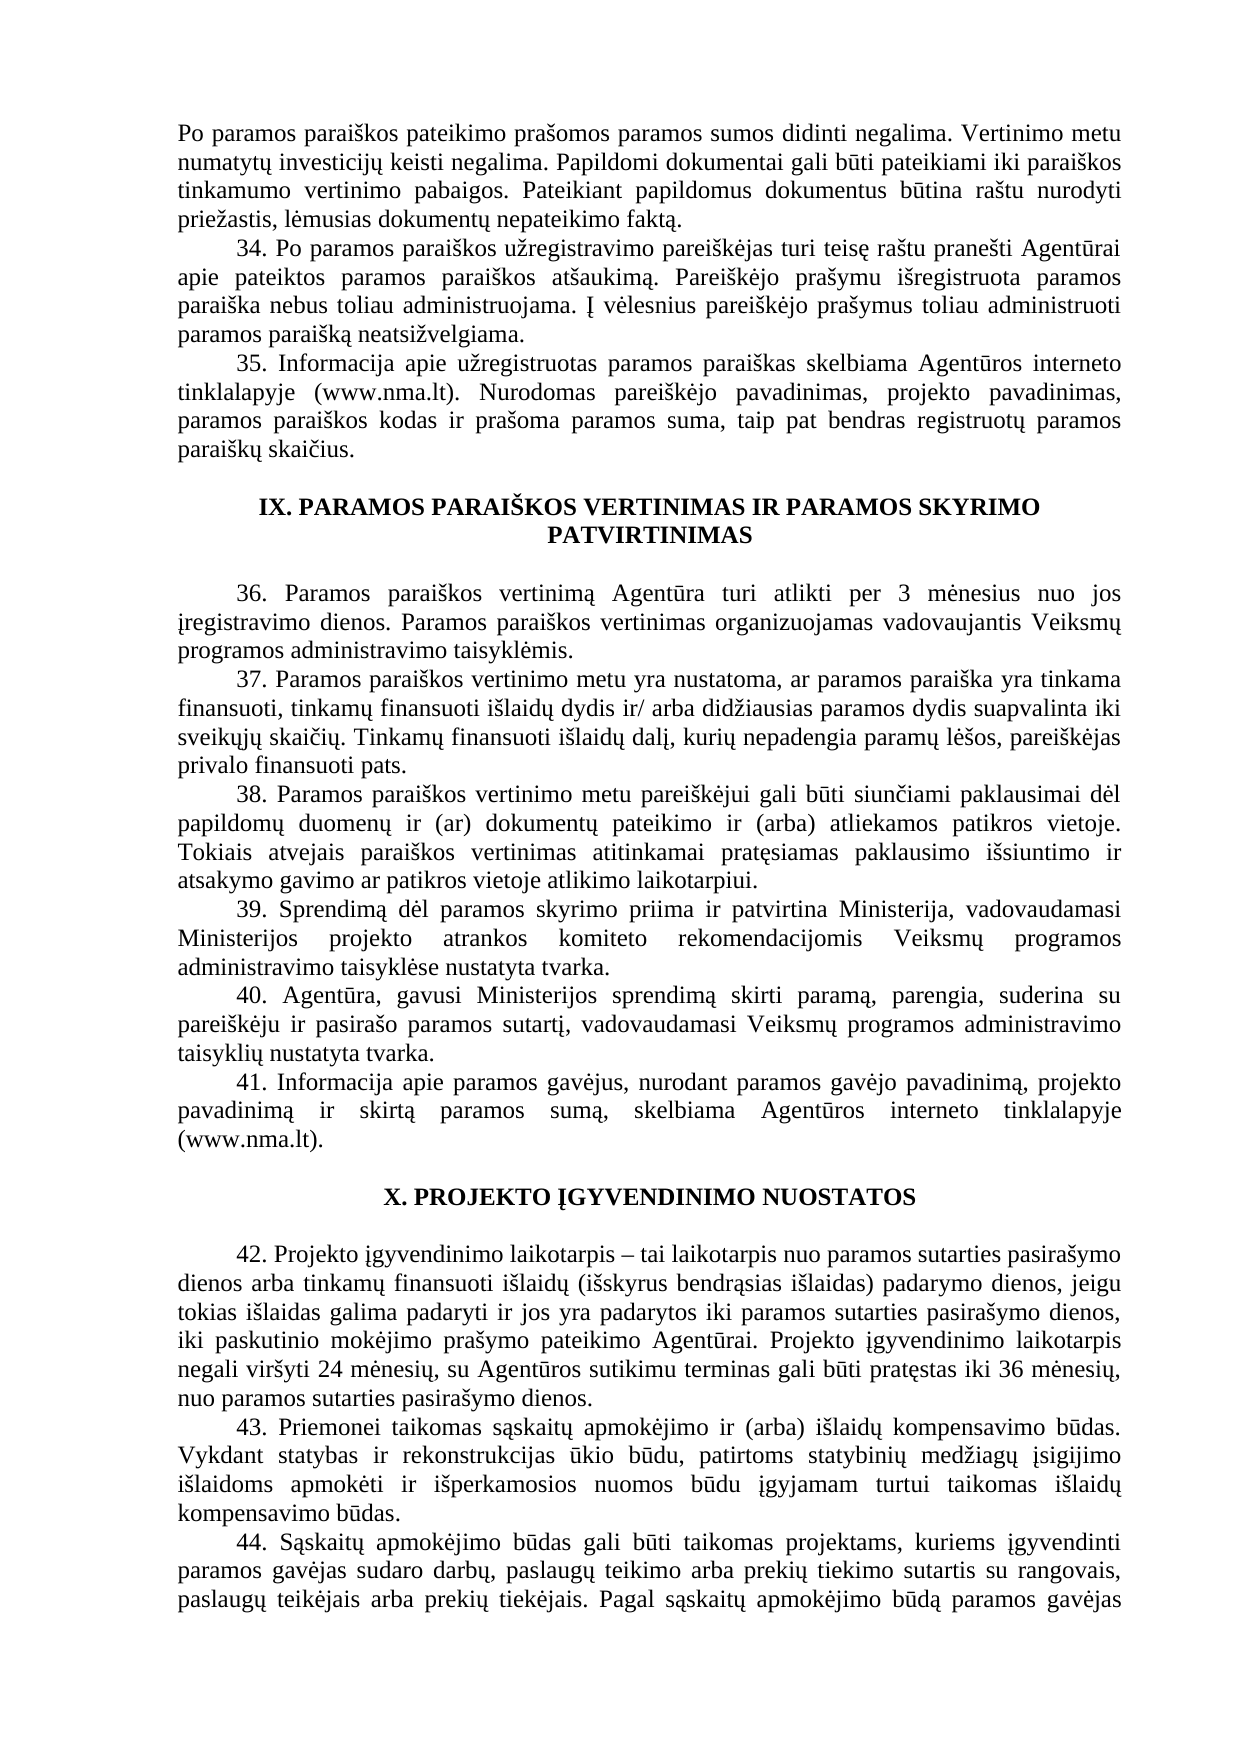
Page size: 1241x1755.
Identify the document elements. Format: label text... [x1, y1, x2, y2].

text 36. Paramos paraiškos vertinimą Agentūra turi atlikti per 3 mėnesius nuo jos įregistravimo dienos. Paramos paraiškos vertinimas organizuojamas vadovaujantis Veiksmų programos administravimo taisyklėmis. [177, 578, 1122, 664]
text 40. Agentūra, gavusi Ministerijos sprendimą skirti paramą, parengia, suderina su pareiškėju ir pasirašo paramos sutartį, vadovaudamasi Veiksmų programos administravimo taisyklių nustatyta tvarka. [177, 981, 1122, 1067]
text 35. Informacija apie užregistruotas paramos paraiškas skelbiama Agentūros interneto tinklalapyje (www.nma.lt). Nurodomas pareiškėjo pavadinimas, projekto pavadinimas, paramos paraiškos kodas ir prašoma paramos suma, taip pat bendras registruotų paramos paraiškų skaičius. [177, 348, 1122, 463]
text 43. Priemonei taikomas sąskaitų apmokėjimo ir (arba) išlaidų kompensavimo būdas. Vykdant statybas ir rekonstrukcijas ūkio būdu, patirtoms statybinių medžiagų įsigijimo išlaidoms apmokėti ir išperkamosios nuomos būdu įgyjamam turtui taikomas išlaidų kompensavimo būdas. [177, 1412, 1122, 1527]
text IX. PARAMOS PARAIŠKOS VERTINIMAS IR PARAMOS SKYRIMO PATVIRTINIMAS [177, 492, 1122, 549]
text 41. Informacija apie paramos gavėjus, nurodant paramos gavėjo pavadinimą, projekto pavadinimą ir skirtą paramos sumą, skelbiama Agentūros interneto tinklalapyje (www.nma.lt). [177, 1067, 1122, 1153]
text 44. Sąskaitų apmokėjimo būdas gali būti taikomas projektams, kuriems įgyvendinti paramos gavėjas sudaro darbų, paslaugų teikimo arba prekių tiekimo sutartis su rangovais, paslaugų teikėjais arba prekių tiekėjais. Pagal sąskaitų apmokėjimo būdą paramos gavėjas [177, 1527, 1122, 1613]
text 39. Sprendimą dėl paramos skyrimo priima ir patvirtina Ministerija, vadovaudamasi Ministerijos projekto atrankos komiteto rekomendacijomis Veiksmų programos administravimo taisyklėse nustatyta tvarka. [177, 894, 1122, 981]
text 37. Paramos paraiškos vertinimo metu yra nustatoma, ar paramos paraiška yra tinkama finansuoti, tinkamų finansuoti išlaidų dydis ir/ arba didžiausias paramos dydis suapvalinta iki sveikųjų skaičių. Tinkamų finansuoti išlaidų dalį, kurių nepadengia paramų lėšos, pareiškėjas privalo finansuoti pats. [177, 664, 1122, 779]
text 34. Po paramos paraiškos užregistravimo pareiškėjas turi teisę raštu pranešti Agentūrai apie pateiktos paramos paraiškos atšaukimą. Pareiškėjo prašymu išregistruota paramos paraiška nebus toliau administruojama. Į vėlesnius pareiškėjo prašymus toliau administruoti paramos paraišką neatsižvelgiama. [177, 233, 1122, 348]
text X. PROJEKTO ĮGYVENDINIMO NUOSTATOS [177, 1182, 1122, 1211]
text Po paramos paraiškos pateikimo prašomos paramos sumos didinti negalima. Vertinimo metu numatytų investicijų keisti negalima. Papildomi dokumentai gali būti pateikiami iki paraiškos tinkamumo vertinimo pabaigos. Pateikiant papildomus dokumentus būtina raštu nurodyti priežastis, lėmusias dokumentų nepateikimo faktą. [177, 118, 1122, 233]
text 42. Projekto įgyvendinimo laikotarpis – tai laikotarpis nuo paramos sutarties pasirašymo dienos arba tinkamų finansuoti išlaidų (išskyrus bendrąsias išlaidas) padarymo dienos, jeigu tokias išlaidas galima padaryti ir jos yra padarytos iki paramos sutarties pasirašymo dienos, iki paskutinio mokėjimo prašymo pateikimo Agentūrai. Projekto įgyvendinimo laikotarpis negali viršyti 24 mėnesių, su Agentūros sutikimu terminas gali būti pratęstas iki 36 mėnesių, nuo paramos sutarties pasirašymo dienos. [177, 1239, 1122, 1412]
text 38. Paramos paraiškos vertinimo metu pareiškėjui gali būti siunčiami paklausimai dėl papildomų duomenų ir (ar) dokumentų pateikimo ir (arba) atliekamos patikros vietoje. Tokiais atvejais paraiškos vertinimas atitinkamai pratęsiamas paklausimo išsiuntimo ir atsakymo gavimo ar patikros vietoje atlikimo laikotarpiui. [177, 779, 1122, 894]
